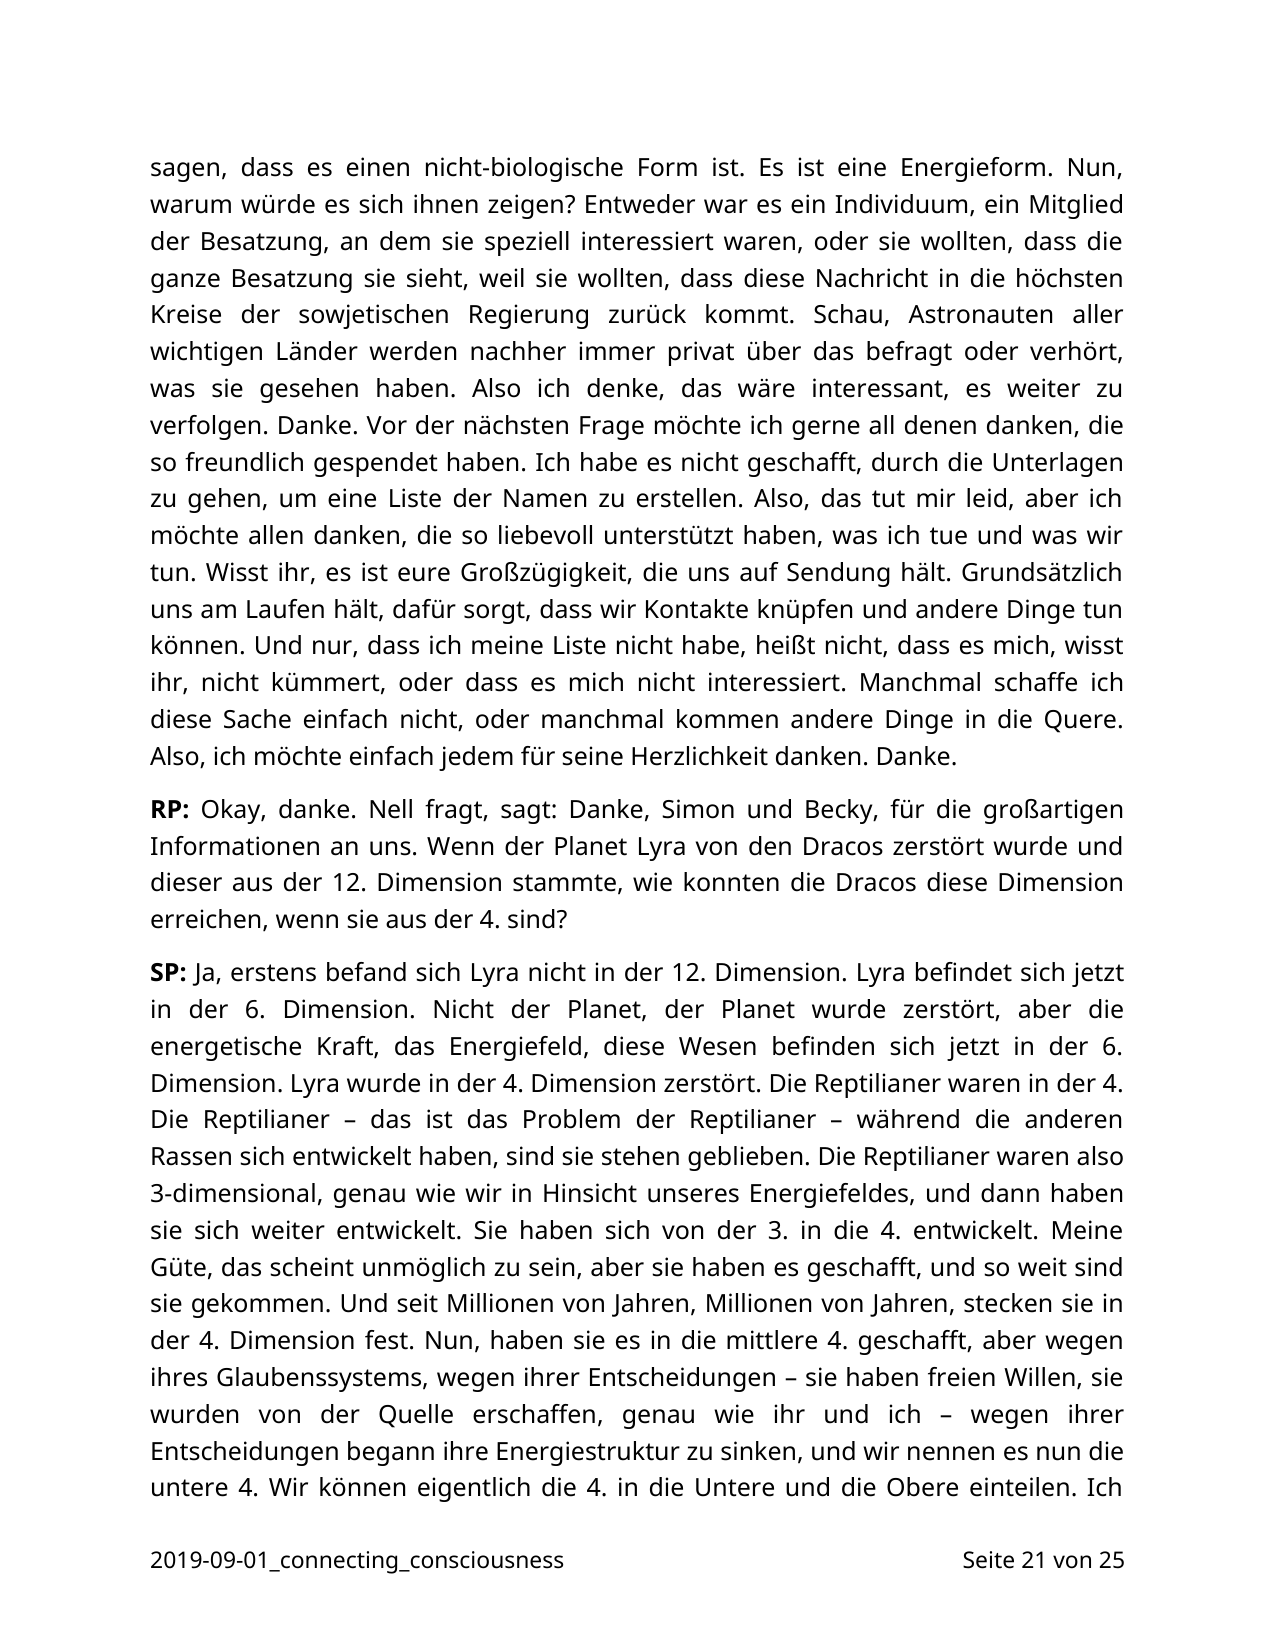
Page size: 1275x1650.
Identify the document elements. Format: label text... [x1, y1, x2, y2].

text sagen, dass es einen nicht-biologische Form ist. Es ist eine Energieform. Nun, warum würde es sich ihnen zeigen? Entweder war es ein Individuum, ein Mitglied der Besatzung, an dem sie speziell interessiert waren, oder sie wollten, dass die ganze Besatzung sie sieht, weil sie wollten, dass diese Nachricht in die höchsten Kreise der sowjetischen Regierung zurück kommt. Schau, Astronauten aller wichtigen Länder werden nachher immer privat über das befragt oder verhört, was sie gesehen haben. Also ich denke, das wäre interessant, es weiter zu verfolgen. Danke. Vor der nächsten Frage möchte ich gerne all denen danken, die so freundlich gespendet haben. Ich habe es nicht geschafft, durch die Unterlagen zu gehen, um eine Liste der Namen zu erstellen. Also, das tut mir leid, aber ich möchte allen danken, die so liebevoll unterstützt haben, was ich tue und was wir tun. Wisst ihr, es ist eure Großzügigkeit, die uns auf Sendung hält. Grundsätzlich uns am Laufen hält, dafür sorgt, dass wir Kontakte knüpfen und andere Dinge tun können. Und nur, dass ich meine Liste nicht habe, heißt nicht, dass es mich, wisst ihr, nicht kümmert, oder dass es mich nicht interessiert. Manchmal schaffe ich diese Sache einfach nicht, oder manchmal kommen andere Dinge in die Quere. Also, ich möchte einfach jedem für seine Herzlichkeit danken. Danke. [150, 150, 1125, 772]
text RP: Okay, danke. Nell fragt, sagt: Danke, Simon und Becky, für die großartigen Informationen an uns. Wenn der Planet Lyra von den Dracos zerstört wurde und dieser aus der 12. Dimension stammte, wie konnten die Dracos diese Dimension erreichen, wenn sie aus der 4. sind? [150, 792, 1125, 936]
text SP: Ja, erstens befand sich Lyra nicht in der 12. Dimension. Lyra befindet sich jetzt in der 6. Dimension. Nicht der Planet, der Planet wurde zerstört, aber die energetische Kraft, das Energiefeld, diese Wesen befinden sich jetzt in der 6. Dimension. Lyra wurde in der 4. Dimension zerstört. Die Reptilianer waren in der 4. Die Reptilianer – das ist das Problem der Reptilianer – während die anderen Rassen sich entwickelt haben, sind sie stehen geblieben. Die Reptilianer waren also 3-dimensional, genau wie wir in Hinsicht unseres Energiefeldes, und dann haben sie sich weiter entwickelt. Sie haben sich von der 3. in die 4. entwickelt. Meine Güte, das scheint unmöglich zu sein, aber sie haben es geschafft, und so weit sind sie gekommen. Und seit Millionen von Jahren, Millionen von Jahren, stecken sie in der 4. Dimension fest. Nun, haben sie es in die mittlere 4. geschafft, aber wegen ihres Glaubenssystems, wegen ihrer Entscheidungen – sie haben freien Willen, sie wurden von der Quelle erschaffen, genau wie ihr und ich – wegen ihrer Entscheidungen begann ihre Energiestruktur zu sinken, und wir nennen es nun die untere 4. Wir können eigentlich die 4. in die Untere und die Obere einteilen. Ich [150, 955, 1125, 1504]
